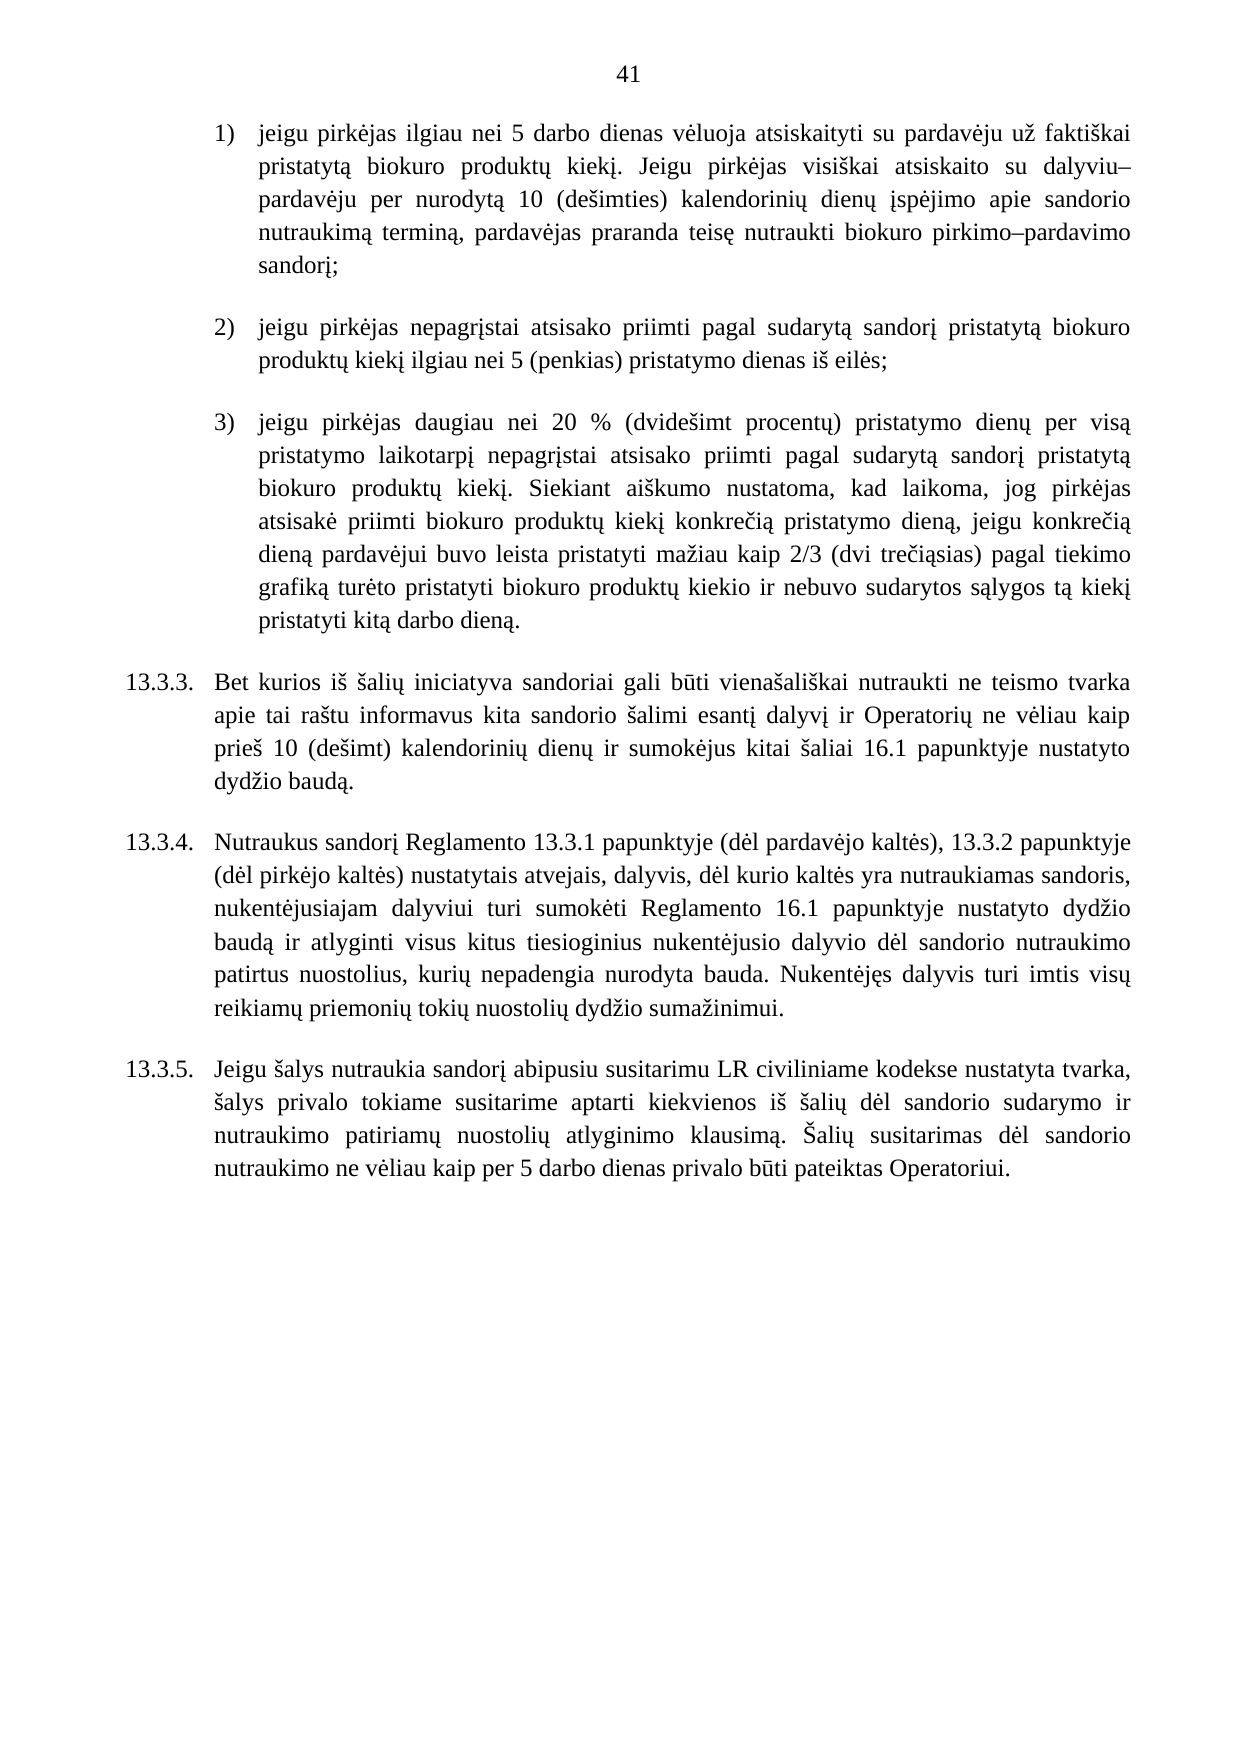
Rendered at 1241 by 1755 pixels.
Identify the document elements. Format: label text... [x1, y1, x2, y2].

text 3) jeigu pirkėjas daugiau nei 20 % (dvidešimt procentų) pristatymo dienų per visą pristatymo laikotarpį nepagrįstai atsisako priimti pagal sudarytą sandorį pristatytą biokuro produktų kiekį. Siekiant aiškumo nustatoma, kad laikoma, jog pirkėjas atsisakė priimti biokuro produktų kiekį konkrečią pristatymo dieną, jeigu konkrečią dieną pardavėjui buvo leista pristatyti mažiau kaip 2/3 (dvi trečiąsias) pagal tiekimo grafiką turėto pristatyti biokuro produktų kiekio ir nebuvo sudarytos sąlygos tą kiekį pristatyti kitą darbo dieną. [214, 407, 1132, 634]
text 13.3.4. Nutraukus sandorį Reglamento 13.3.1 papunktyje (dėl pardavėjo kaltės), 13.3.2 papunktyje (dėl pirkėjo kaltės) nustatytais atvejais, dalyvis, dėl kurio kaltės yra nutraukiamas sandoris, nukentėjusiajam dalyviui turi sumokėti Reglamento 16.1 papunktyje nustatyto dydžio baudą ir atlyginti visus kitus tiesioginius nukentėjusio dalyvio dėl sandorio nutraukimo patirtus nuostolius, kurių nepadengia nurodyta bauda. Nukentėjęs dalyvis turi imtis visų reikiamų priemonių tokių nuostolių dydžio sumažinimui. [125, 827, 1132, 1021]
text 13.3.3. Bet kurios iš šalių iniciatyva sandoriai gali būti vienašališkai nutraukti ne teismo tvarka apie tai raštu informavus kita sandorio šalimi esantį dalyvį ir Operatorių ne vėliau kaip prieš 10 (dešimt) kalendorinių dienų ir sumokėjus kitai šaliai 16.1 papunktyje nustatyto dydžio baudą. [125, 667, 1132, 794]
text 1) jeigu pirkėjas ilgiau nei 5 darbo dienas vėluoja atsiskaityti su pardavėju už faktiškai pristatytą biokuro produktų kiekį. Jeigu pirkėjas visiškai atsiskaito su dalyviu–pardavėju per nurodytą 10 (dešimties) kalendorinių dienų įspėjimo apie sandorio nutraukimą terminą, pardavėjas praranda teisę nutraukti biokuro pirkimo–pardavimo sandorį; [214, 118, 1132, 279]
text 13.3.5. Jeigu šalys nutraukia sandorį abipusiu susitarimu LR civiliniame kodekse nustatyta tvarka, šalys privalo tokiame susitarime aptarti kiekvienos iš šalių dėl sandorio sudarymo ir nutraukimo patiriamų nuostolių atlyginimo klausimą. Šalių susitarimas dėl sandorio nutraukimo ne vėliau kaip per 5 darbo dienas privalo būti pateiktas Operatoriui. [125, 1054, 1132, 1182]
text 2) jeigu pirkėjas nepagrįstai atsisako priimti pagal sudarytą sandorį pristatytą biokuro produktų kiekį ilgiau nei 5 (penkias) pristatymo dienas iš eilės; [214, 312, 1132, 374]
